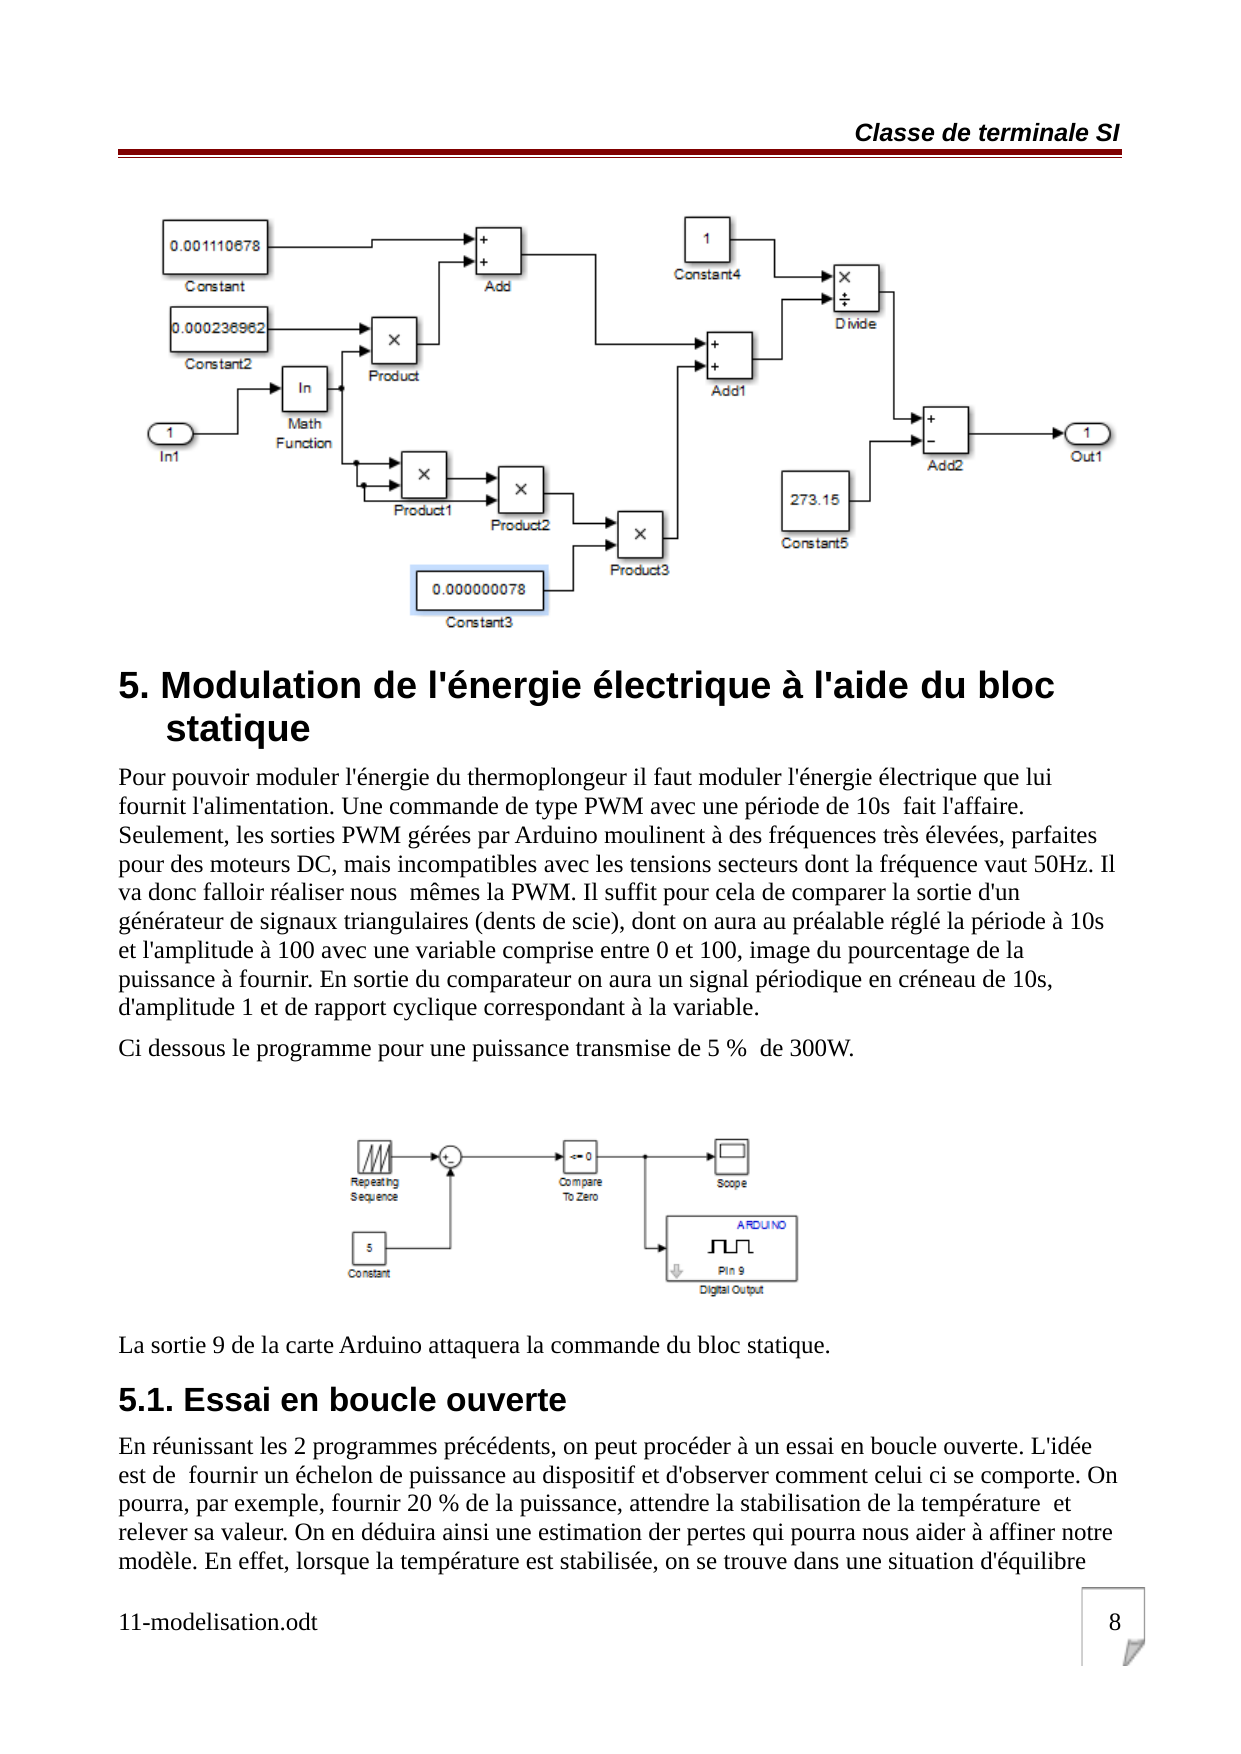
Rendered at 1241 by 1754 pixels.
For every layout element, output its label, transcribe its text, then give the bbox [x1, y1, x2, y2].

subtitle 5. Modulation de l'énergie électrique à l'aide du bloc statique [118, 663, 1122, 750]
picture [118, 187, 1123, 638]
text La sortie 9 de la carte Arduino attaquera la commande du bloc statique. [118, 1330, 1122, 1359]
text En réunissant les 2 programmes précédents, on peut procéder à un essai en boucle ouverte. L'idée est de fournir un échelon de puissance au dispositif et d'observer comment celui ci se comporte. On pourra, par exemple, fournir 20 % de la puissance, attendre la stabilisation de la température et relever sa valeur. On en déduira ainsi une estimation der pertes qui pourra nous aider à affiner notre modèle. En effet, lorsque la température est stabilisée, on se trouve dans une situation d'équilibre [118, 1431, 1122, 1575]
text Ci dessous le programme pour une puissance transmise de 5 % de 300W. [118, 1033, 1122, 1062]
subtitle 5.1. Essai en boucle ouverte [118, 1380, 1122, 1418]
text Pour pouvoir moduler l'énergie du thermoplongeur il faut moduler l'énergie électrique que lui fournit l'alimentation. Une commande de type PWM avec une période de 10s fait l'affaire. Seulement, les sorties PWM gérées par Arduino moulinent à des fréquences très élevées, parfaites pour des moteurs DC, mais incompatibles avec les tensions secteurs dont la fréquence vaut 50Hz. Il va donc falloir réaliser nous mêmes la PWM. Il suffit pour cela de comparer la sortie d'un générateur de signaux triangulaires (dents de scie), dont on aura au préalable réglé la période à 10s et l'amplitude à 100 avec une variable comprise entre 0 et 100, image du pourcentage de la puissance à fournir. En sortie du comparateur on aura un signal périodique en créneau de 10s, d'amplitude 1 et de rapport cyclique correspondant à la variable. [118, 762, 1122, 1021]
picture [118, 1073, 1123, 1319]
